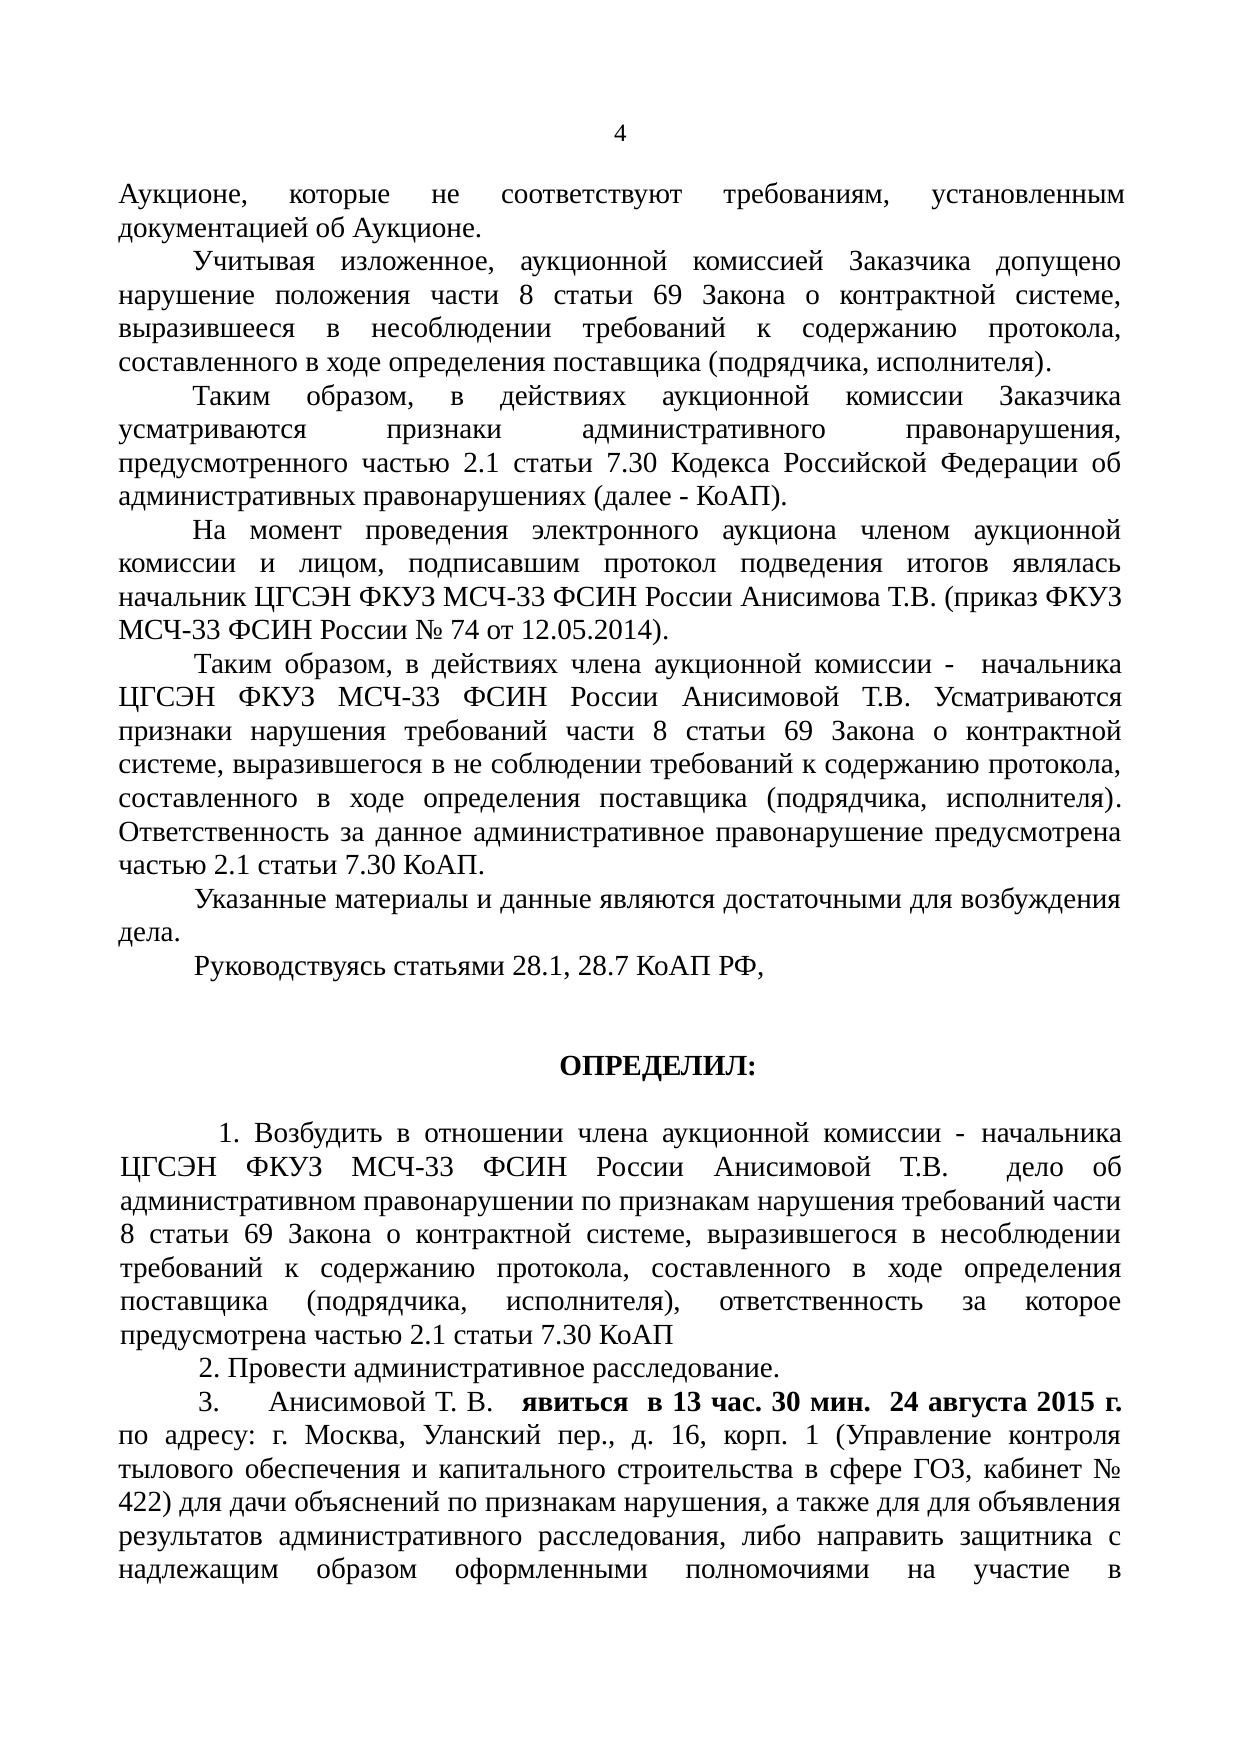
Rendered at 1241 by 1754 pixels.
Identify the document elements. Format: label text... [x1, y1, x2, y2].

list Анисимовой Т. В. явиться в 13 час. 30 мин. 24 августа 2015 г. по адресу: г. Москва, Уланский пер., д. 16, корп. 1 (Управление контроля тылового обеспечения и капитального строительства в сфере ГОЗ, кабинет № 422) для дачи объяснений по признакам нарушения, а также для для объявления результатов административного расследования, либо направить защитника с надлежащим образом оформленными полномочиями на участие в [118, 1384, 1122, 1585]
text ОПРЕДЕЛИЛ: [118, 1048, 1122, 1082]
list 2. Провести административное расследование. [118, 1350, 1122, 1384]
text Руководствуясь статьями 28.1, 28.7 КоАП РФ, [118, 948, 1122, 981]
list 1. Возбудить в отношении члена аукционной комиссии - начальника ЦГСЭН ФКУЗ МСЧ-33 ФСИН России Анисимовой Т.В. дело об административном правонарушении по признакам нарушения требований части 8 статьи 69 Закона о контрактной системе, выразившегося в несоблюдении требований к содержанию протокола, составленного в ходе определения поставщика (подрядчика, исполнителя), ответственность за которое предусмотрена частью 2.1 статьи 7.30 КоАП [0, 1116, 1122, 1350]
text Таким образом, в действиях члена аукционной комиссии - начальника ЦГСЭН ФКУЗ МСЧ-33 ФСИН России Анисимовой Т.В. Усматриваются признаки нарушения требований части 8 статьи 69 Закона о контрактной системе, выразившегося в не соблюдении требований к содержанию протокола, составленного в ходе определения поставщика (подрядчика, исполнителя). Ответственность за данное административное правонарушение предусмотрена частью 2.1 статьи 7.30 КоАП. [118, 646, 1122, 881]
text Указанные материалы и данные являются достаточными для возбуждения дела. [118, 881, 1122, 948]
text Учитывая изложенное, аукционной комиссией Заказчика допущено нарушение положения части 8 статьи 69 Закона о контрактной системе, выразившееся в несоблюдении требований к содержанию протокола, составленного в ходе определения поставщика (подрядчика, исполнителя). [118, 243, 1122, 378]
text Аукционе, которые не соответствуют требованиям, установленным документацией об Аукционе. [118, 176, 1125, 243]
text Таким образом, в действиях аукционной комиссии Заказчика усматриваются признаки административного правонарушения, предусмотренного частью 2.1 статьи 7.30 Кодекса Российской Федерации об административных правонарушениях (далее - КоАП). [118, 378, 1122, 512]
text На момент проведения электронного аукциона членом аукционной комиссии и лицом, подписавшим протокол подведения итогов являлась начальник ЦГСЭН ФКУЗ МСЧ-33 ФСИН России Анисимова Т.В. (приказ ФКУЗ МСЧ-33 ФСИН России № 74 от 12.05.2014). [118, 512, 1122, 646]
